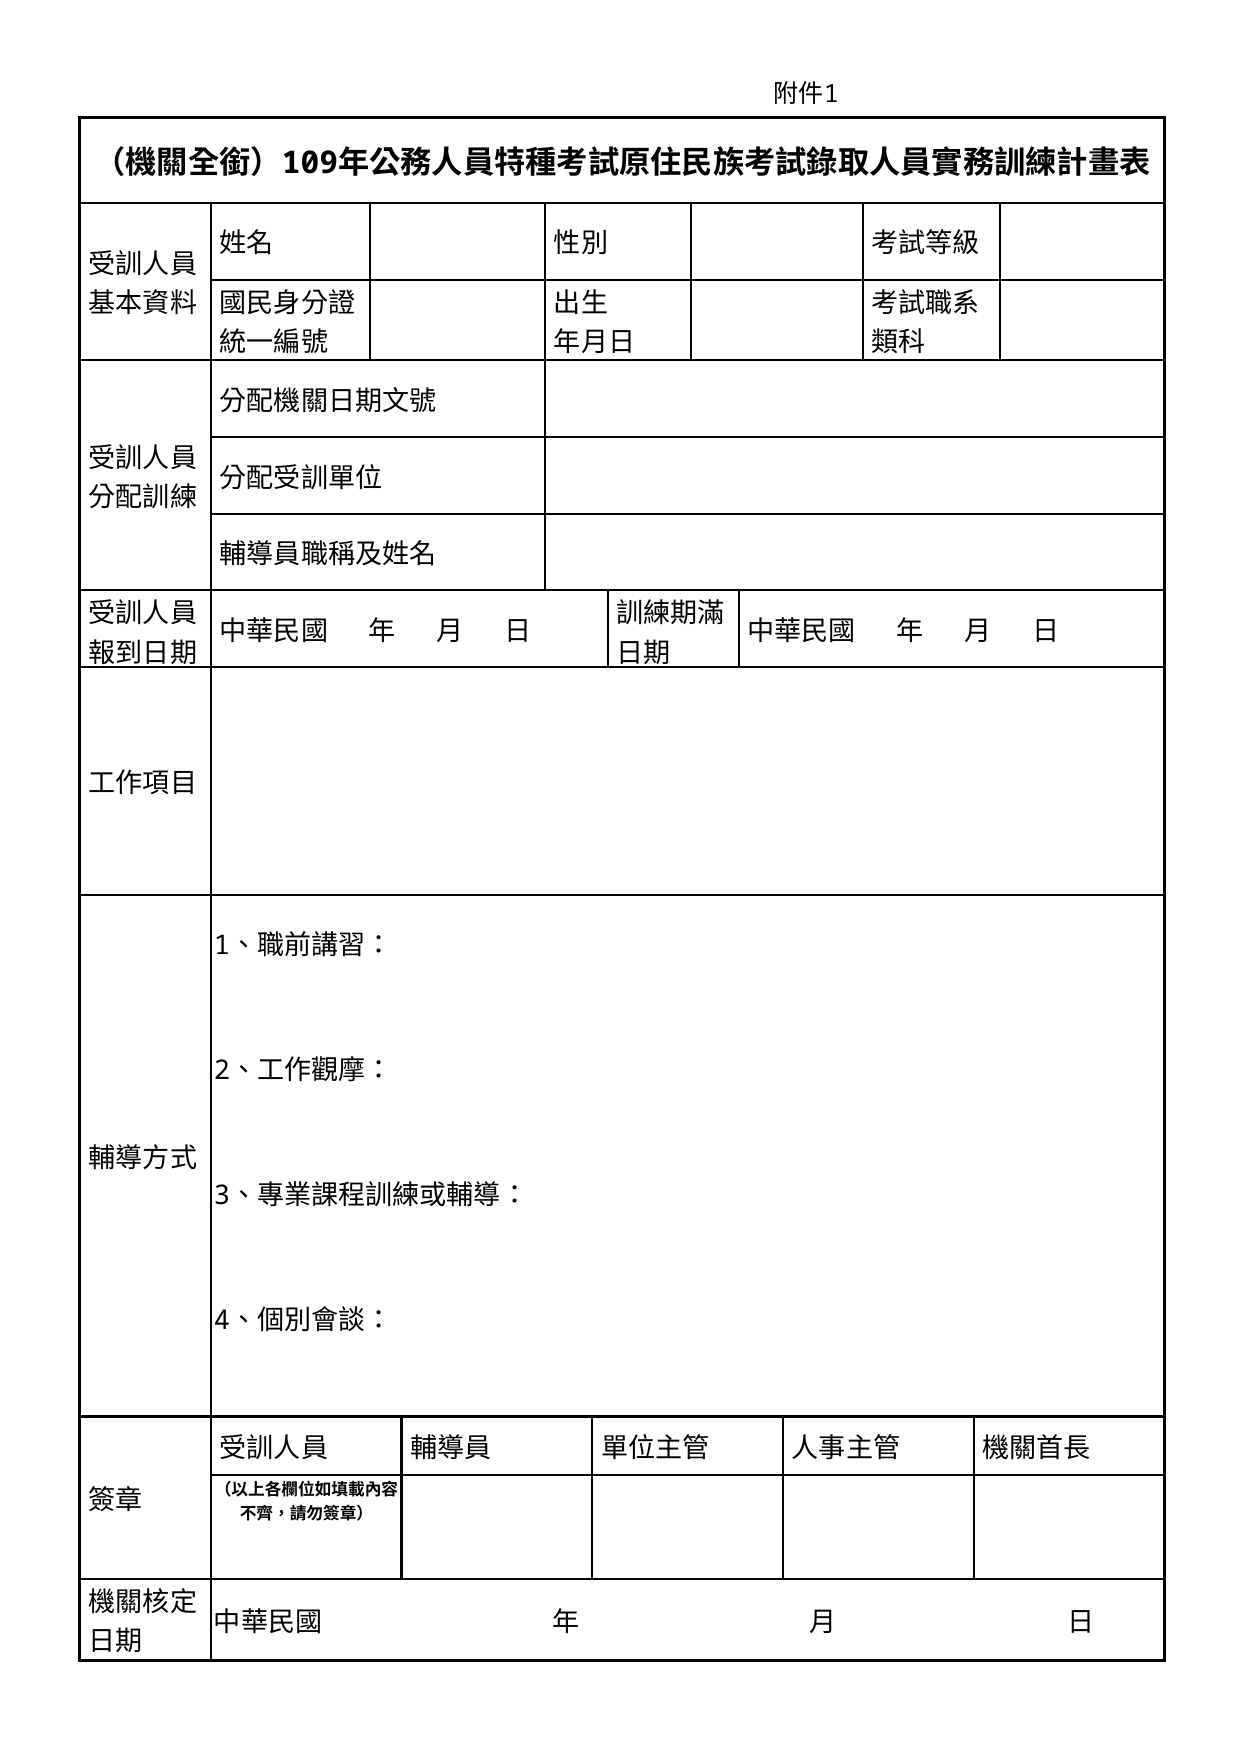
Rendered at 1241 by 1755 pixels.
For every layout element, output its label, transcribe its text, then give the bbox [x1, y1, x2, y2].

table_cell 輔導方式 [81, 896, 210, 1415]
table_cell 機關首長 [975, 1418, 1163, 1473]
table_cell 機關核定 日期 [81, 1580, 210, 1658]
table_cell 姓名 [212, 204, 369, 278]
table_cell [975, 1476, 1163, 1578]
table_cell 工作項目 [81, 668, 210, 894]
table_cell 簽章 [81, 1418, 210, 1578]
table_cell [692, 204, 862, 278]
table_cell [403, 1476, 591, 1578]
table_cell 中華民國 年 月 日 [740, 591, 1163, 666]
table_cell [593, 1476, 782, 1578]
table_cell 性別 [546, 204, 690, 278]
table_cell [1001, 281, 1163, 359]
table_cell 輔導員 [403, 1418, 591, 1473]
text 附件1 [77, 73, 1163, 110]
table_cell 出生 年月日 [546, 281, 690, 359]
table_cell 受訓人員 [212, 1418, 400, 1473]
table_cell [692, 281, 862, 359]
table_cell 國民身分證統一編號 [212, 281, 369, 359]
table_cell [546, 515, 1163, 589]
table_cell [1001, 204, 1163, 278]
table_cell [371, 281, 544, 359]
table_cell 受訓人員 報到日期 [81, 591, 210, 666]
table_cell 輔導員職稱及姓名 [212, 515, 544, 589]
table_cell 單位主管 [593, 1418, 782, 1473]
table_cell 中華民國 年 月 日 [212, 1580, 1163, 1658]
table_cell 考試等級 [864, 204, 999, 278]
table_header （機關全銜）109年公務人員特種考試原住民族考試錄取人員實務訓練計畫表 [81, 119, 1163, 202]
table_cell [371, 204, 544, 278]
table_cell [546, 361, 1163, 436]
table_cell （以上各欄位如填載內容不齊，請勿簽章） [212, 1476, 400, 1578]
table_cell 人事主管 [784, 1418, 973, 1473]
table_cell 受訓人員 分配訓練 [81, 361, 210, 589]
table_cell [546, 438, 1163, 513]
table_cell 1、職前講習： 2、工作觀摩： 3、專業課程訓練或輔導： 4、個別會談： [212, 896, 1163, 1415]
table_cell 考試職系 類科 [864, 281, 999, 359]
table_cell 分配機關日期文號 [212, 361, 544, 436]
table_cell [212, 668, 1163, 894]
table_cell 受訓人員 基本資料 [81, 204, 210, 359]
table_cell 分配受訓單位 [212, 438, 544, 513]
table_cell [784, 1476, 973, 1578]
table_cell 中華民國 年 月 日 [212, 591, 607, 666]
table_cell 訓練期滿 日期 [609, 591, 738, 666]
